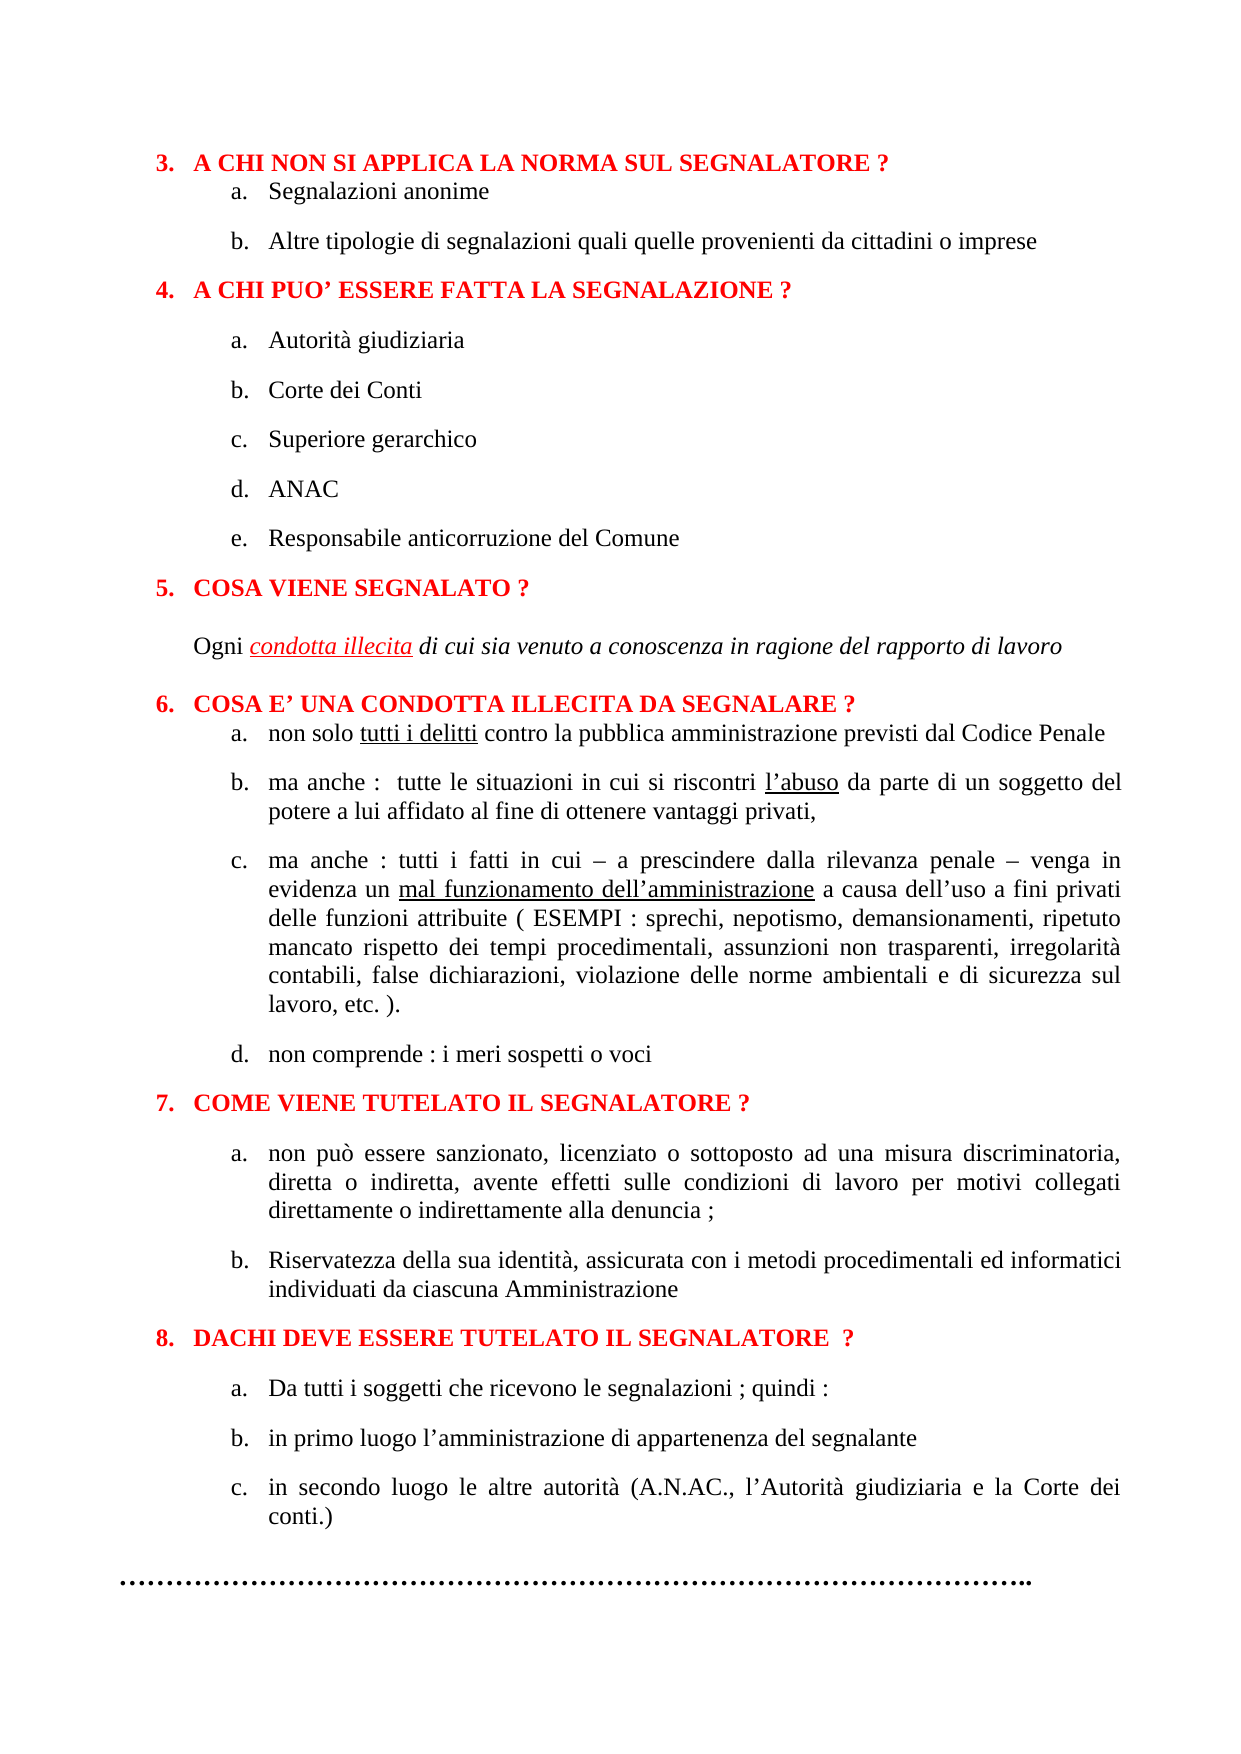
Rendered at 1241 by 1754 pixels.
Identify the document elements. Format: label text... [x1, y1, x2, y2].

list in primo luogo l’amministrazione di appartenenza del segnalante [231, 1423, 1122, 1451]
list Altre tipologie di segnalazioni quali quelle provenienti da cittadini o imprese [231, 226, 1122, 255]
text …………………………………………………………………………………….. [118, 1559, 1122, 1591]
list A CHI PUO’ ESSERE FATTA LA SEGNALAZIONE ? [156, 276, 1122, 304]
list DACHI DEVE ESSERE TUTELATO IL SEGNALATORE ? [156, 1323, 1122, 1352]
list in secondo luogo le altre autorità (A.N.AC., l’Autorità giudiziaria e la Corte dei conti.) [231, 1472, 1122, 1530]
list non comprende : i meri sospetti o voci [231, 1039, 1122, 1068]
text Ogni condotta illecita di cui sia venuto a conoscenza in ragione del rapporto di lavoro [193, 631, 1122, 660]
list Autorità giudiziaria [231, 325, 1122, 354]
list COME VIENE TUTELATO IL SEGNALATORE ? [156, 1088, 1122, 1117]
list Corte dei Conti [231, 375, 1122, 403]
list non solo tutti i delitti contro la pubblica amministrazione previsti dal Codice Penale [231, 718, 1122, 746]
list Da tutti i soggetti che ricevono le segnalazioni ; quindi : [231, 1373, 1122, 1402]
list COSA VIENE SEGNALATO ? [156, 573, 1122, 602]
list A CHI NON SI APPLICA LA NORMA SUL SEGNALATORE ? [156, 148, 1122, 176]
list Responsabile anticorruzione del Comune [231, 523, 1122, 552]
list COSA E’ UNA CONDOTTA ILLECITA DA SEGNALARE ? [156, 689, 1122, 718]
list ma anche : tutte le situazioni in cui si riscontri l’abuso da parte di un soggetto del potere a lui affidato al fine di ottenere vantaggi privati, [231, 767, 1122, 825]
list ANAC [231, 474, 1122, 503]
list non può essere sanzionato, licenziato o sottoposto ad una misura discriminatoria, diretta o indiretta, avente effetti sulle condizioni di lavoro per motivi collegati direttamente o indirettamente alla denuncia ; [231, 1138, 1122, 1224]
list Superiore gerarchico [231, 424, 1122, 453]
list ma anche : tutti i fatti in cui – a prescindere dalla rilevanza penale – venga in evidenza un mal funzionamento dell’amministrazione a causa dell’uso a fini privati delle funzioni attribuite ( ESEMPI : sprechi, nepotismo, demansionamenti, ripetuto mancato rispetto dei tempi procedimentali, assunzioni non trasparenti, irregolarità contabili, false dichiarazioni, violazione delle norme ambientali e di sicurezza sul lavoro, etc. ). [231, 846, 1122, 1018]
list Riservatezza della sua identità, assicurata con i metodi procedimentali ed informatici individuati da ciascuna Amministrazione [231, 1245, 1122, 1303]
list Segnalazioni anonime [231, 176, 1122, 205]
